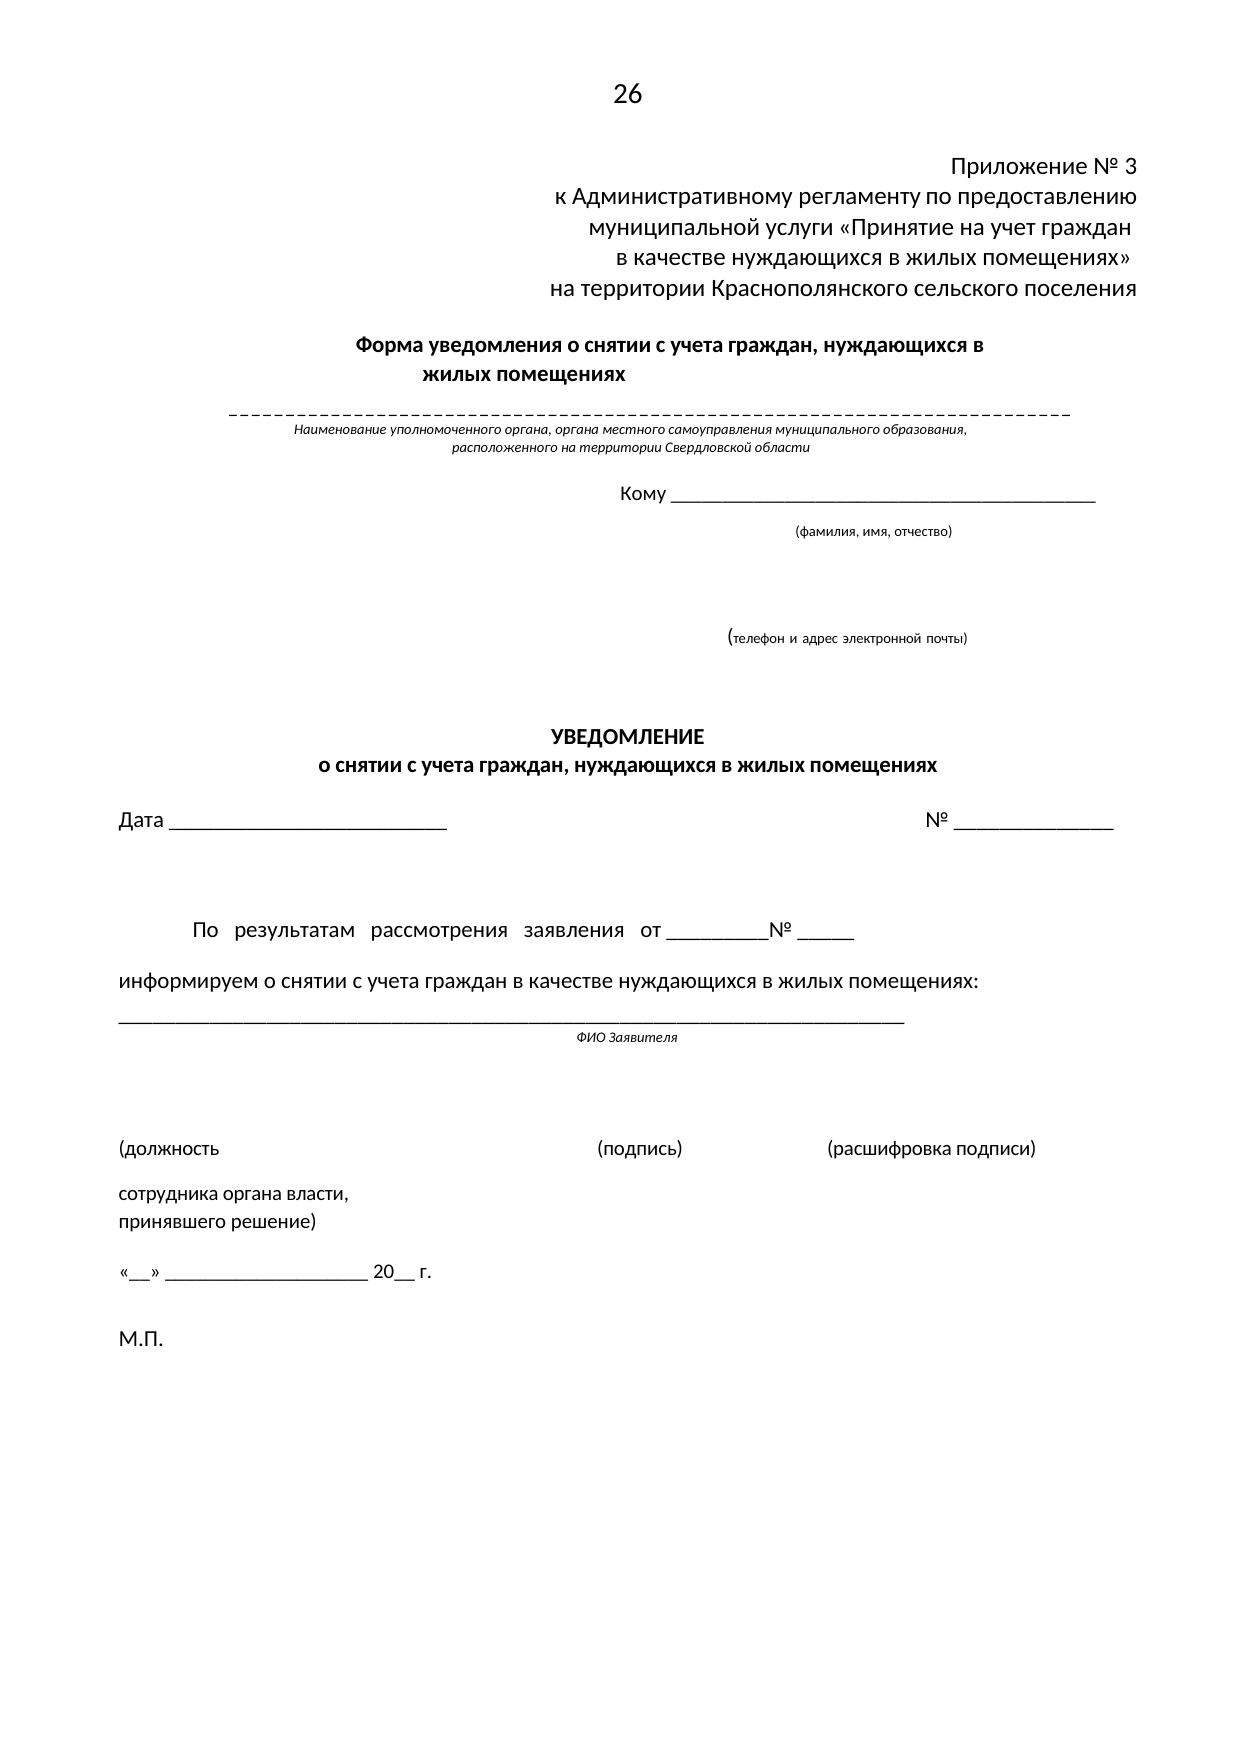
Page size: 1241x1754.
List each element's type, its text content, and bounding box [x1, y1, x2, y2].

text ФИО Заявителя [118, 1028, 1137, 1046]
text УВЕДОМЛЕНИЕ [118, 722, 1137, 750]
text Дата № [118, 805, 1137, 833]
text на территории Краснополянского сельского поселения [118, 272, 1137, 303]
text муниципальной услуги «Принятие на учет граждан [118, 211, 1137, 242]
text сотрудника органа власти, принявшего решение) [118, 1177, 437, 1234]
text М.П. [118, 1324, 1137, 1352]
text «__» 20__ г. [118, 1258, 1137, 1284]
text (фамилия, имя, отчество) [795, 522, 1137, 540]
text Форма уведомления о снятии с учета граждан, нуждающихся в жилых помещениях [356, 331, 1017, 387]
text Кому [620, 480, 1137, 506]
text Наименование уполномоченного органа, органа местного самоуправления муниципального образования, [126, 420, 1137, 438]
text к Административному регламенту по предоставлению [118, 181, 1137, 211]
text Приложение № 3 [118, 150, 1137, 181]
text (должность (подпись) (расшифровка подписи) [118, 1132, 1137, 1161]
text _____________________________________________________________________ [118, 995, 1137, 1028]
text расположенного на территории Свердловской области [126, 438, 1137, 456]
text По результатам рассмотрения заявления от _________№ _____ [192, 911, 1137, 944]
text (телефон и адрес электронной почты) [727, 624, 1137, 649]
text в качестве нуждающихся в жилых помещениях» [118, 242, 1137, 272]
text о снятии с учета граждан, нуждающихся в жилых помещениях [118, 750, 1137, 778]
text информируем о снятии с учета граждан в качестве нуждающихся в жилых помещениях: [118, 961, 1137, 995]
